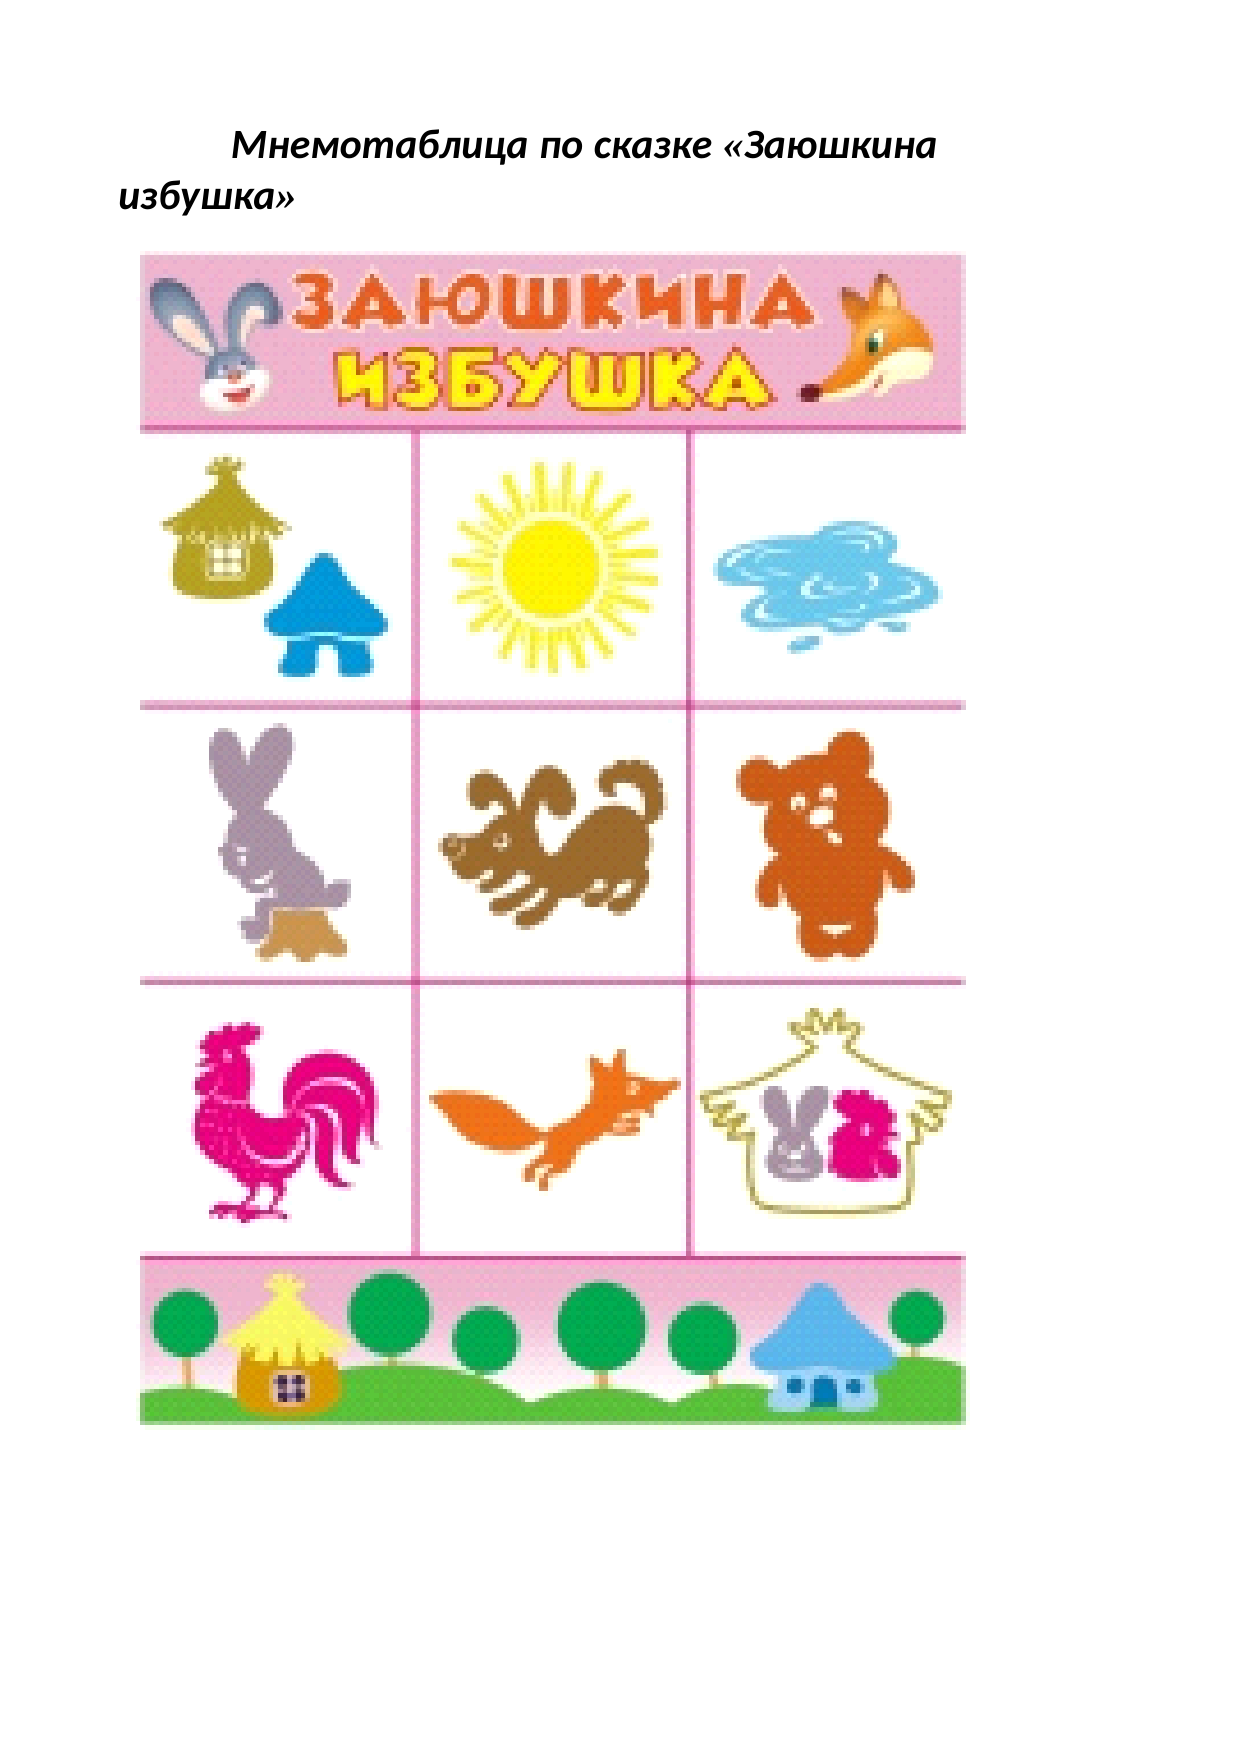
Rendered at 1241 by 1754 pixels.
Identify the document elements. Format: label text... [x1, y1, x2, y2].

text Мнемотаблица по сказке «Заюшкина избушка» [118, 118, 1122, 220]
